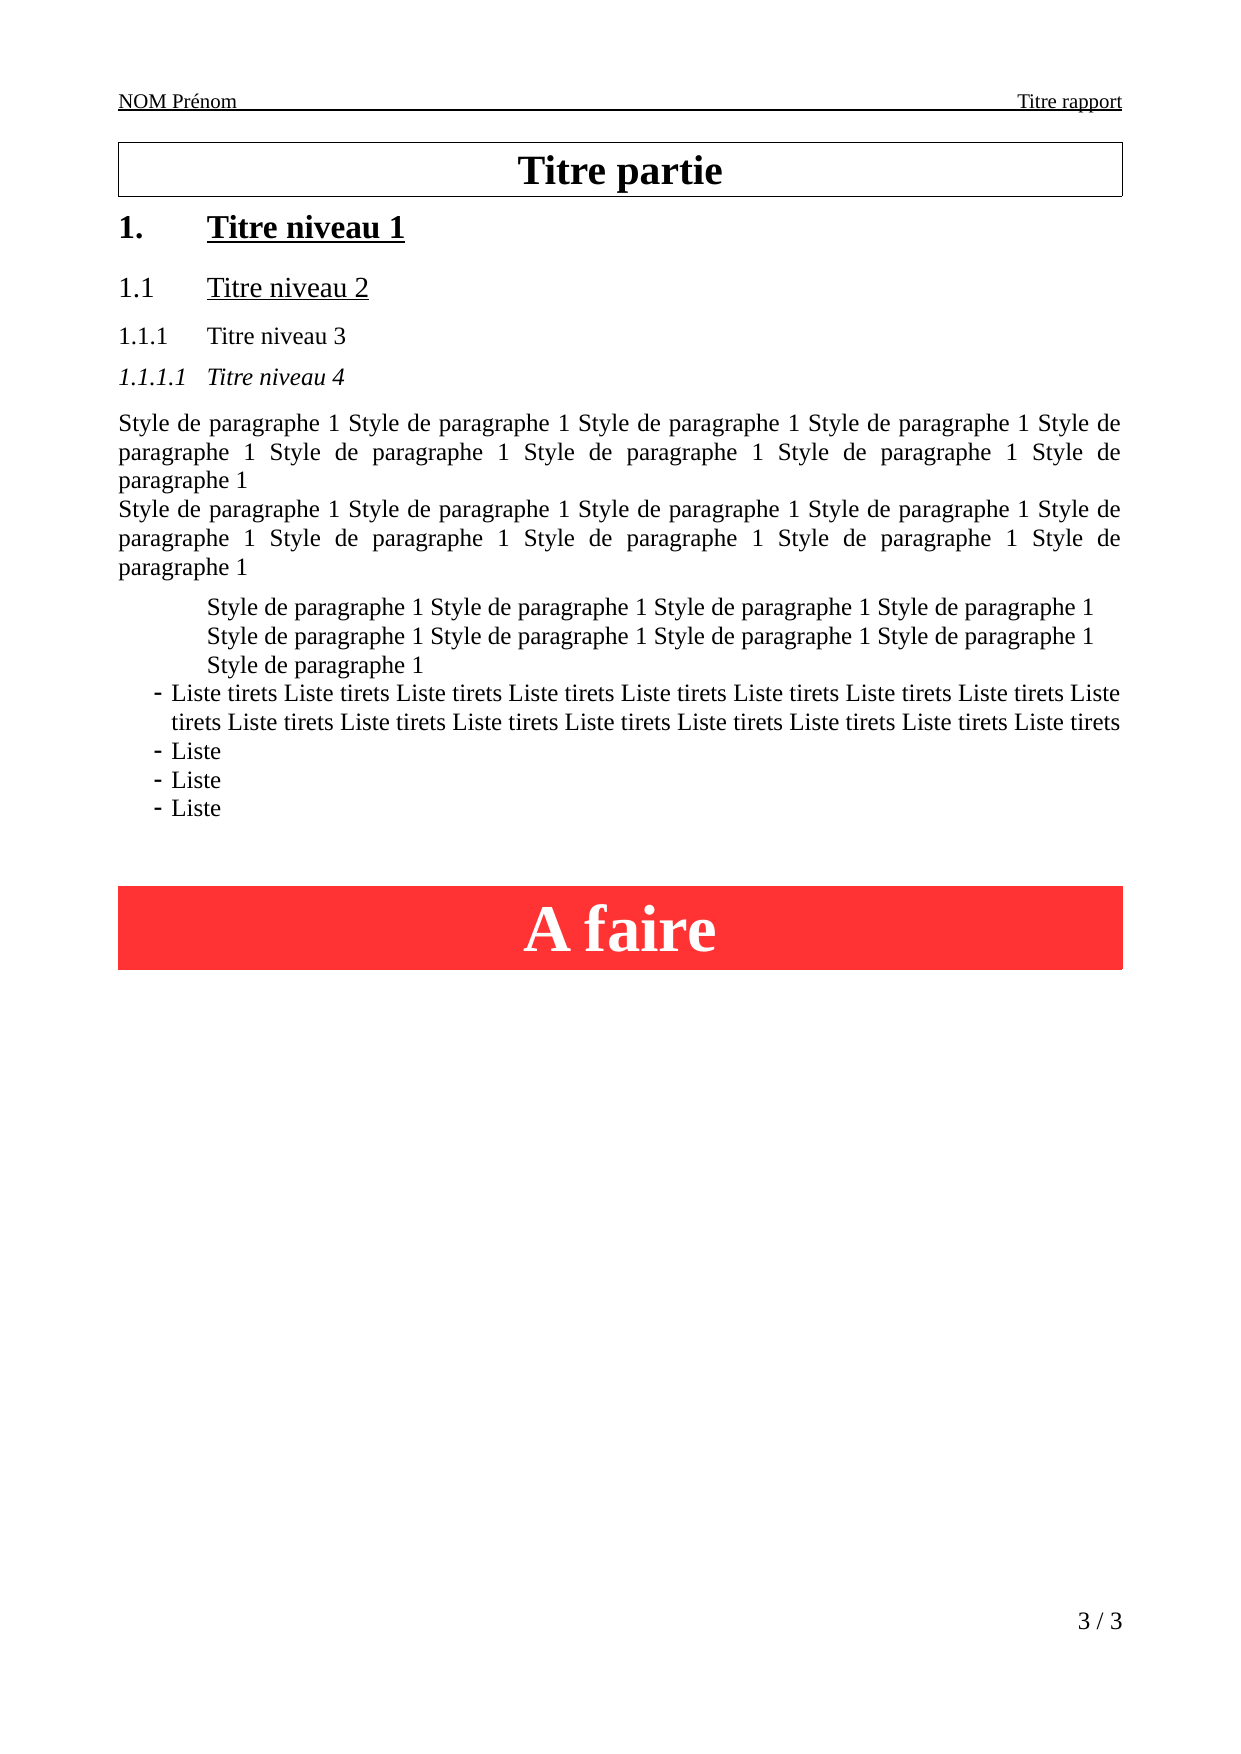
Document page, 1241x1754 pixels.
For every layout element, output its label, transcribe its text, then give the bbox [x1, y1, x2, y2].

list Liste [153, 793, 1122, 822]
list Liste tirets Liste tirets Liste tirets Liste tirets Liste tirets Liste tirets Liste tirets Liste tirets Liste tirets Liste tirets Liste tirets Liste tirets Liste tirets Liste tirets Liste tirets Liste tirets Liste tirets [153, 678, 1122, 736]
subtitle Titre niveau 3 [118, 321, 1122, 350]
list Liste [153, 765, 1122, 793]
text Style de paragraphe 1 Style de paragraphe 1 Style de paragraphe 1 Style de paragraphe 1 Style de paragraphe 1 Style de paragraphe 1 Style de paragraphe 1 Style de paragraphe 1 Style de paragraphe 1 [118, 408, 1122, 494]
subtitle Titre niveau 1 [118, 208, 1122, 246]
text Style de paragraphe 1 Style de paragraphe 1 Style de paragraphe 1 Style de paragraphe 1 Style de paragraphe 1 Style de paragraphe 1 Style de paragraphe 1 Style de paragraphe 1 Style de paragraphe 1 [207, 592, 1122, 678]
list Liste [153, 736, 1122, 765]
text Style de paragraphe 1 Style de paragraphe 1 Style de paragraphe 1 Style de paragraphe 1 Style de paragraphe 1 Style de paragraphe 1 Style de paragraphe 1 Style de paragraphe 1 Style de paragraphe 1 [118, 494, 1122, 581]
subtitle Titre niveau 2 [118, 270, 1122, 303]
text A faire [119, 887, 1122, 969]
subtitle Titre partie [119, 143, 1122, 196]
subtitle Titre niveau 4 [118, 362, 1122, 390]
